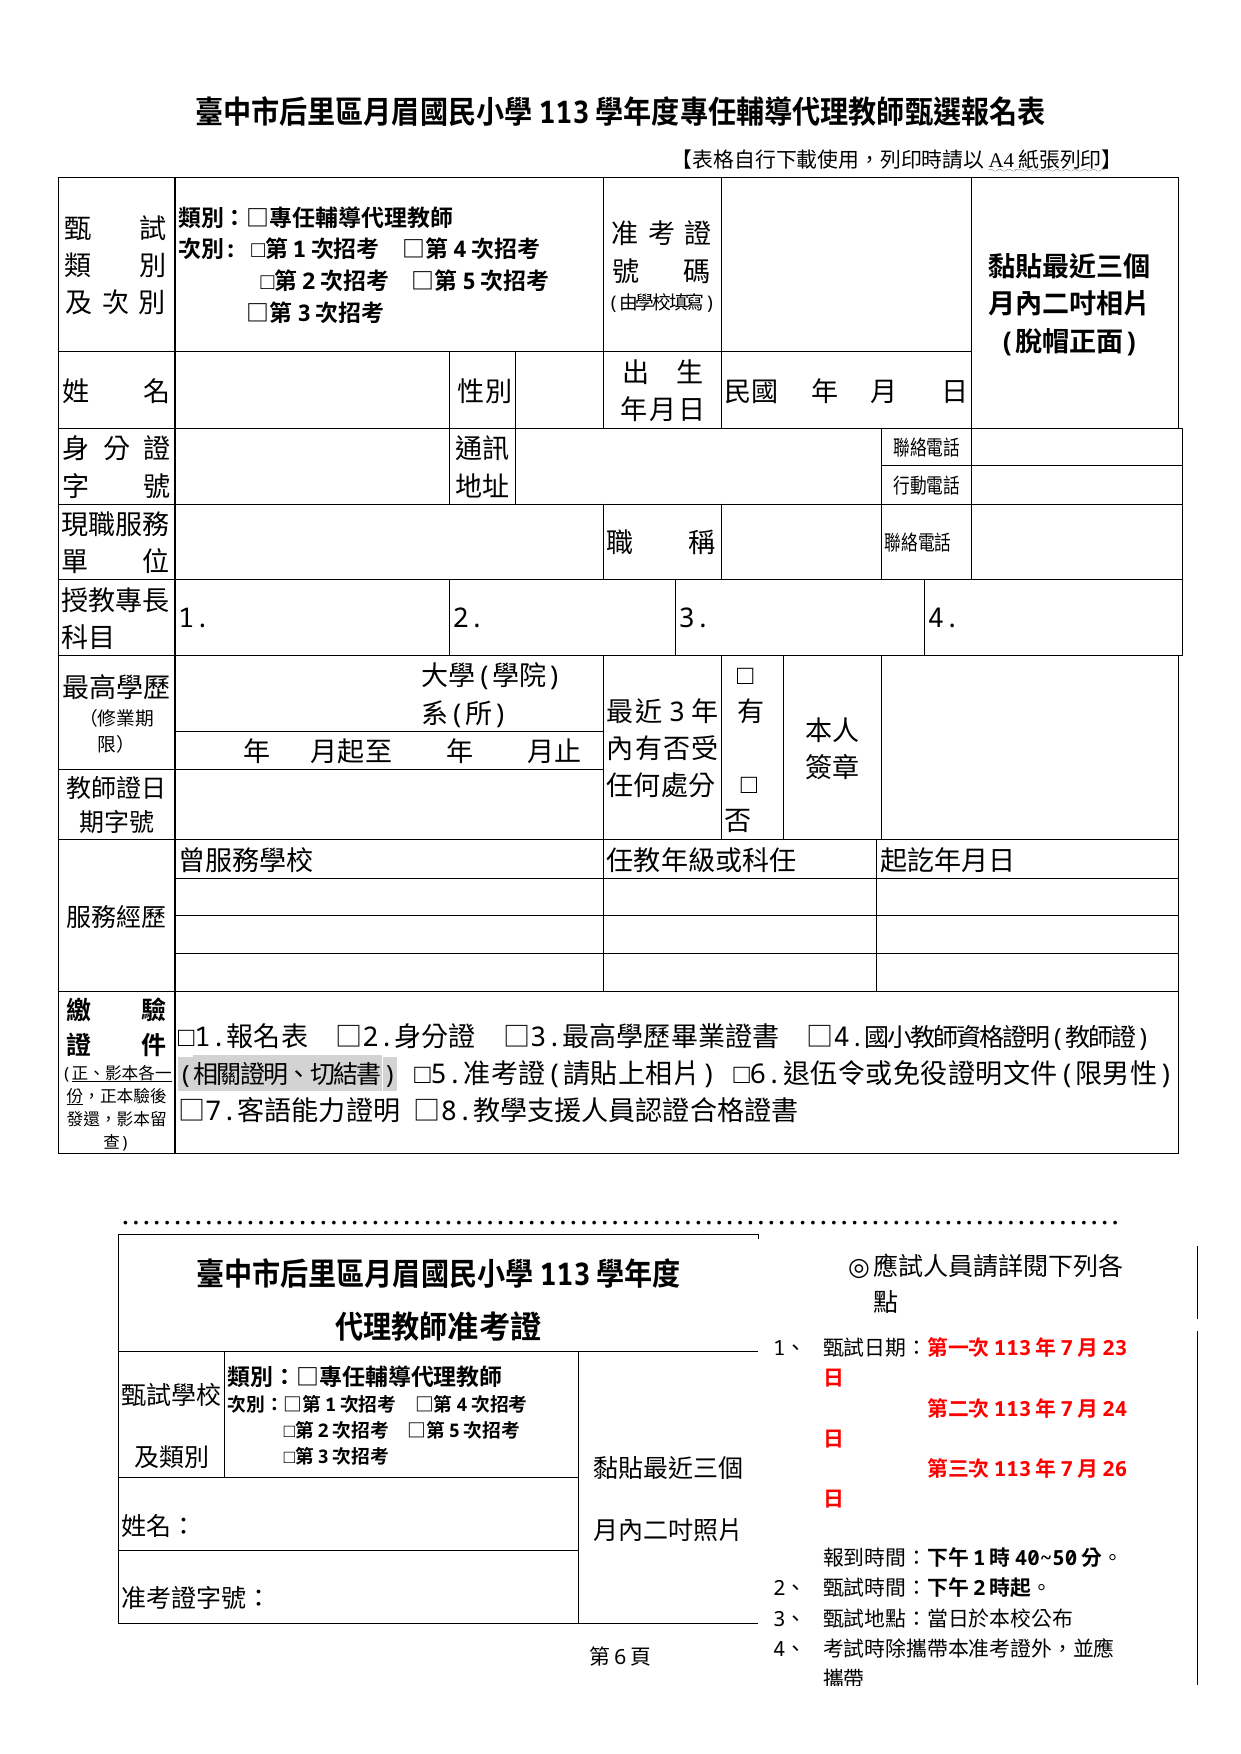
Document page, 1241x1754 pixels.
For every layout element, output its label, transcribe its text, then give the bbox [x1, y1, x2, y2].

table_cell [722, 505, 881, 579]
table_cell 大學(學院) 系(所) [176, 656, 603, 731]
table_cell [604, 954, 876, 991]
table_cell [972, 466, 1182, 503]
table_cell □1.報名表 □2.身分證 □3.最高學歷畢業證書 □4.國小教師資格證明(教師證) (相關證明、切結書) □5.准考證(請貼上相片) □6.退伍令或免役證明文件(限男性) □7.客語能力證明 □8.教學支援人員認證合格證書 [176, 992, 1178, 1153]
table_cell [176, 916, 603, 953]
table_cell [176, 770, 603, 839]
table_cell 最近3年內有否受任何處分 [604, 656, 721, 839]
table_header [46, 1248, 96, 1673]
table_header 類別：□專任輔導代理教師 次別: □第1次招考 □第4次招考 □第2次招考 □第5次招考 □第3次招考 [176, 178, 603, 351]
table_cell 甄試學校 及類別 [119, 1352, 224, 1477]
table_cell 曾服務學校 [176, 840, 603, 877]
table_cell 出 生 年月日 [604, 352, 721, 428]
table_cell 聯絡電話 [882, 505, 971, 579]
table_cell [877, 879, 1178, 915]
table_cell [882, 656, 1178, 839]
table_cell [972, 505, 1182, 579]
table_cell [877, 916, 1178, 953]
table_cell 起訖年月日 [877, 840, 1178, 877]
table_cell 繳 驗 證 件 (正、影本各一份，正本驗後發還，影本留查) [59, 992, 174, 1153]
table_cell 年 月起至 年 月止 [176, 732, 603, 769]
table_cell [516, 429, 881, 503]
table_cell 任教年級或科任 [604, 840, 876, 877]
table_cell [176, 879, 603, 915]
table_cell 教師證日期字號 [59, 770, 174, 839]
table_header [722, 178, 971, 351]
table_cell 民國 年 月 日 [722, 352, 971, 428]
table_header 甄 試 類 別 及 次 別 [59, 178, 174, 351]
table_cell [877, 954, 1178, 991]
table_header 黏貼最近三個 月內二吋相片 (脫帽正面) [972, 178, 1178, 428]
table_cell 1. [176, 580, 449, 655]
table_cell 性別 [450, 352, 515, 428]
table_cell 姓名： [119, 1478, 578, 1550]
table_cell 通訊 地址 [450, 429, 515, 503]
table_cell 4. [925, 580, 1182, 655]
table_cell 准考證字號： [119, 1551, 578, 1622]
table_cell □有 □否 [722, 656, 783, 839]
table_header 臺中市后里區月眉國民小學113學年度 代理教師准考證 [119, 1235, 1213, 1693]
table_cell 2. [450, 580, 675, 655]
text …………………………………………………………………………………… [118, 1171, 1122, 1234]
table_cell 職 稱 [604, 505, 721, 579]
table_cell [176, 429, 449, 503]
table_cell [972, 429, 1182, 465]
table_cell 行動電話 [882, 466, 971, 503]
table_cell 類別：□專任輔導代理教師 次別：□第1次招考 □第4次招考 □第2次招考 □第5次招考 □第3次招考 [225, 1352, 578, 1477]
table_cell 聯絡電話 [882, 429, 971, 465]
table_cell 授教專長科目 [59, 580, 174, 655]
table_header 准 考 證 號 碼 (由學校填寫) [604, 178, 721, 351]
table_cell 最高學歷（修業期限） [59, 656, 174, 769]
table_cell [176, 954, 603, 991]
table_cell 3. [676, 580, 924, 655]
text 臺中市后里區月眉國民小學113學年度專任輔導代理教師甄選報名表 [118, 68, 1122, 131]
table_cell 現職服務單 位 [59, 505, 174, 579]
table_cell [176, 352, 449, 428]
table_cell 黏貼最近三個 月內二吋照片 [579, 1352, 758, 1622]
table_cell [176, 505, 603, 579]
text 【表格自行下載使用，列印時請以A4紙張列印】 [118, 131, 1122, 177]
table_cell 本人 簽章 [784, 656, 881, 839]
table_cell [516, 352, 603, 428]
table_cell [604, 879, 876, 915]
table_cell 服務經歷 [59, 840, 174, 991]
table_cell [604, 916, 876, 953]
table_cell 身 分 證 字 號 [59, 429, 174, 503]
table_cell 姓 名 [59, 352, 174, 428]
